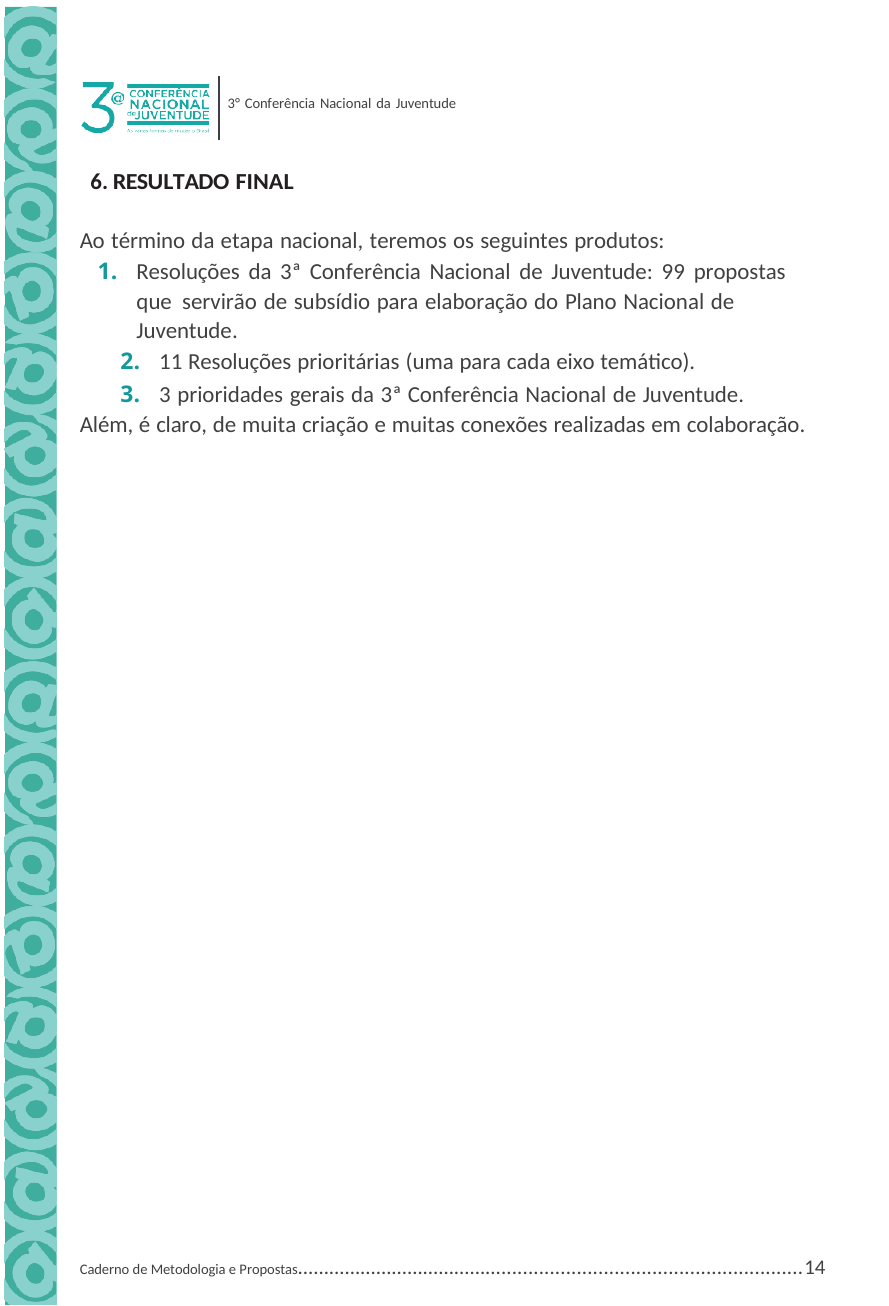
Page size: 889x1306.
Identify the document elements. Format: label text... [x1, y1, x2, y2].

list Resoluções da 3ª Conferência Nacional de Juventude: 99 propostas que servirão de subsídio para elaboração do Plano Nacional de Juventude. [57, 255, 816, 344]
list RESULTADO FINAL [90, 167, 836, 195]
text Caderno de Metodologia e Propostas 14 [79, 1254, 836, 1279]
text 3° Conferência Nacional da Juventude [227, 94, 836, 112]
list 11 Resoluções prioritárias (uma para cada eixo temático). [120, 345, 836, 377]
text Ao término da etapa nacional, teremos os seguintes produtos: [79, 226, 836, 254]
list 3 prioridades gerais da 3ª Conferência Nacional de Juventude. [120, 378, 836, 409]
text Além, é claro, de muita criação e muitas conexões realizadas em colaboração. [79, 410, 836, 438]
